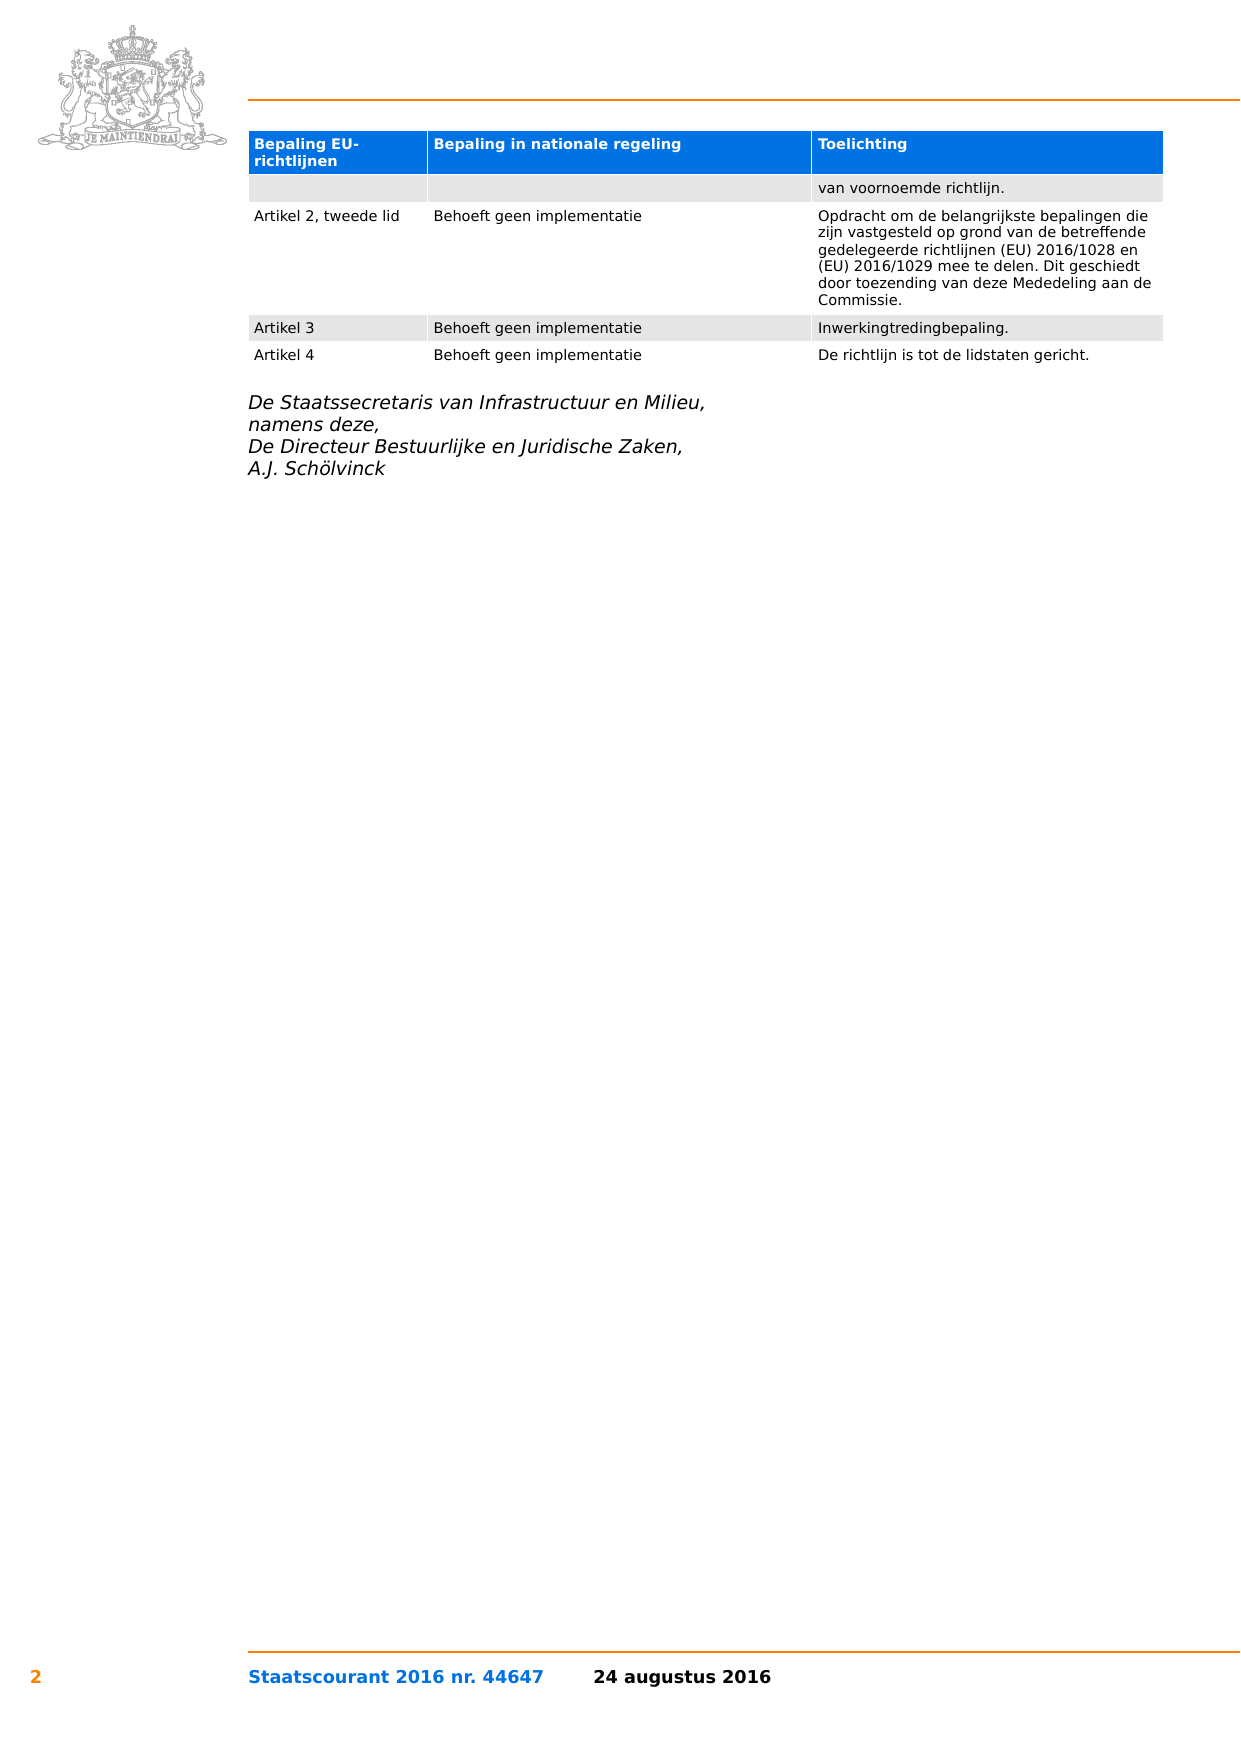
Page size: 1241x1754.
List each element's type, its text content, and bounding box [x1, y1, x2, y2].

text De Staatssecretaris van Infrastructuur en Milieu, namens deze, De Directeur Bestuurlijke en Juridische Zaken, A.J. Schölvinck [248, 392, 1163, 479]
table_header Toelichting [812, 131, 1163, 174]
table_cell [428, 175, 811, 202]
table_header Bepaling EU-richtlijnen [249, 131, 427, 174]
table_cell Behoeft geen implementatie [428, 315, 811, 341]
table_cell Opdracht om de belangrijkste bepalingen die zijn vastgesteld op grond van de betreffende gedelegeerde richtlijnen (EU) 2016/1028 en (EU) 2016/1029 mee te delen. Dit geschiedt door toezending van deze Mededeling aan de Commissie. [812, 203, 1163, 314]
table_cell Inwerkingtredingbepaling. [812, 315, 1163, 341]
table_cell Artikel 4 [249, 343, 427, 369]
table_cell Behoeft geen implementatie [428, 343, 811, 369]
table_cell van voornoemde richtlijn. [812, 175, 1163, 202]
picture [38, 25, 227, 150]
table_cell [249, 175, 427, 202]
table_cell De richtlijn is tot de lidstaten gericht. [812, 343, 1163, 369]
table_cell Artikel 2, tweede lid [249, 203, 427, 314]
table_cell Behoeft geen implementatie [428, 203, 811, 314]
table_cell Artikel 3 [249, 315, 427, 341]
table_header Bepaling in nationale regeling [428, 131, 811, 174]
